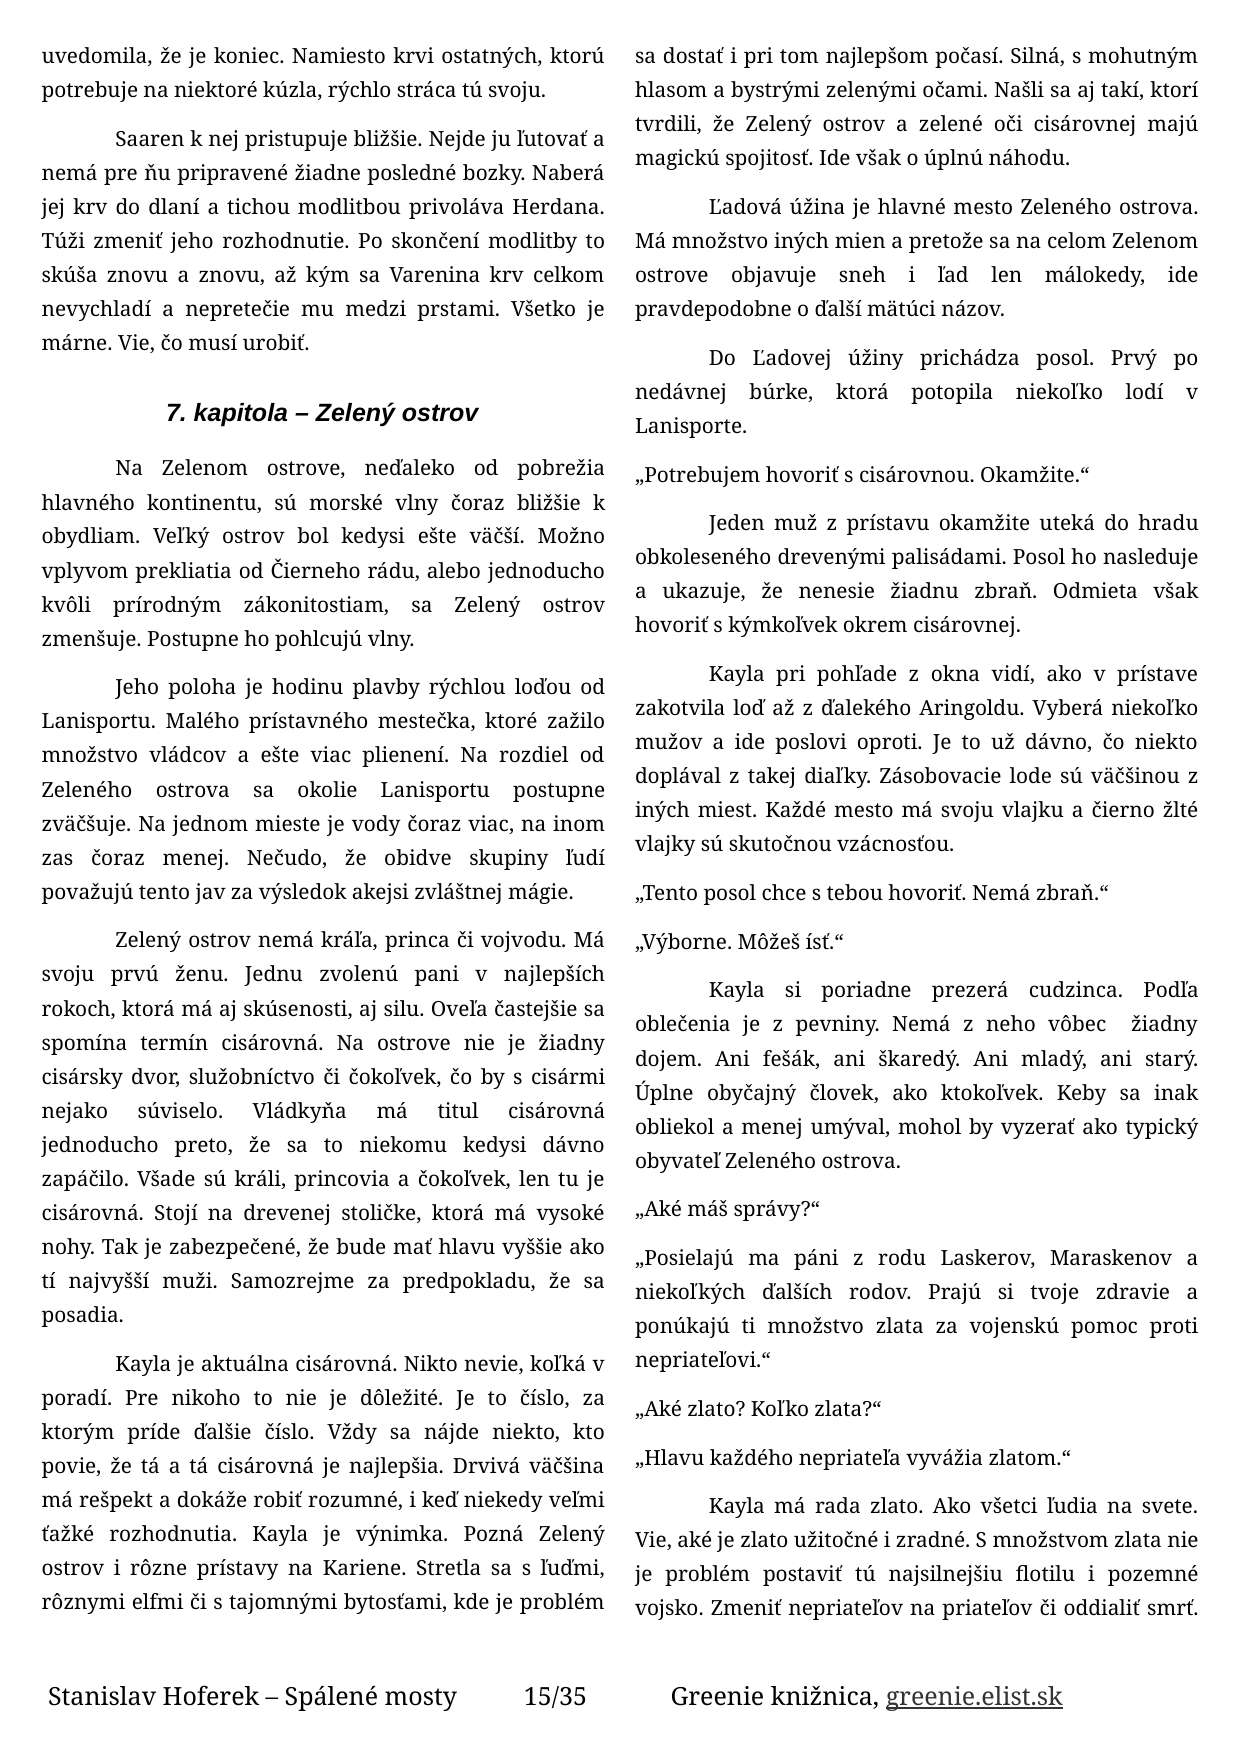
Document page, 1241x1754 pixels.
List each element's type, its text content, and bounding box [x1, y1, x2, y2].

text Kayla má rada zlato. Ako všetci ľudia na svete. Vie, aké je zlato užitočné i zradné. S množstvom zlata nie je problém postaviť tú najsilnejšiu flotilu i pozemné vojsko. Zmeniť nepriateľov na priateľov či oddialiť smrť. [635, 1491, 1199, 1622]
text Na Zelenom ostrove, neďaleko od pobrežia hlavného kontinentu, sú morské vlny čoraz bližšie k obydliam. Veľký ostrov bol kedysi ešte väčší. Možno vplyvom prekliatia od Čierneho rádu, alebo jednoducho kvôli prírodným zákonitostiam, sa Zelený ostrov zmenšuje. Postupne ho pohlcujú vlny. [41, 453, 605, 652]
text Ľadová úžina je hlavné mesto Zeleného ostrova. Má množstvo iných mien a pretože sa na celom Zelenom ostrove objavuje sneh i ľad len málokedy, ide pravdepodobne o ďalší mätúci názov. [635, 192, 1199, 323]
text Do Ľadovej úžiny prichádza posol. Prvý po nedávnej búrke, ktorá potopila niekoľko lodí v Lanisporte. [635, 343, 1199, 439]
text „Tento posol chce s tebou hovoriť. Nemá zbraň.“ [635, 878, 1199, 907]
text Saaren k nej pristupuje bližšie. Nejde ju ľutovať a nemá pre ňu pripravené žiadne posledné bozky. Naberá jej krv do dlaní a tichou modlitbou privoláva Herdana. Túži zmeniť jeho rozhodnutie. Po skončení modlitby to skúša znovu a znovu, až kým sa Varenina krv celkom nevychladí a nepretečie mu medzi prstami. Všetko je márne. Vie, čo musí urobiť. [41, 124, 605, 357]
text „Aké zlato? Koľko zlata?“ [635, 1394, 1199, 1422]
text „Aké máš správy?“ [635, 1194, 1199, 1223]
text Kayla si poriadne prezerá cudzinca. Podľa oblečenia je z pevniny. Nemá z neho vôbec žiadny dojem. Ani fešák, ani škaredý. Ani mladý, ani starý. Úplne obyčajný človek, ako ktokoľvek. Keby sa inak obliekol a menej umýval, mohol by vyzerať ako typický obyvateľ Zeleného ostrova. [635, 976, 1199, 1174]
text „Potrebujem hovoriť s cisárovnou. Okamžite.“ [635, 460, 1199, 488]
subtitle 7. kapitola – Zelený ostrov [41, 398, 605, 427]
text Zelený ostrov nemá kráľa, princa či vojvodu. Má svoju prvú ženu. Jednu zvolenú pani v najlepších rokoch, ktorá má aj skúsenosti, aj silu. Oveľa častejšie sa spomína termín cisárovná. Na ostrove nie je žiadny cisársky dvor, služobníctvo či čokoľvek, čo by s cisármi nejako súviselo. Vládkyňa má titul cisárovná jednoducho preto, že sa to niekomu kedysi dávno zapáčilo. Všade sú králi, princovia a čokoľvek, len tu je cisárovná. Stojí na drevenej stoličke, ktorá má vysoké nohy. Tak je zabezpečené, že bude mať hlavu vyššie ako tí najvyšší muži. Samozrejme za predpokladu, že sa posadia. [41, 926, 605, 1329]
text sa dostať i pri tom najlepšom počasí. Silná, s mohutným hlasom a bystrými zelenými očami. Našli sa aj takí, ktorí tvrdili, že Zelený ostrov a zelené oči cisárovnej majú magickú spojitosť. Ide však o úplnú náhodu. [635, 41, 1199, 172]
text Kayla je aktuálna cisárovná. Nikto nevie, koľká v poradí. Pre nikoho to nie je dôležité. Je to číslo, za ktorým príde ďalšie číslo. Vždy sa nájde niekto, kto povie, že tá a tá cisárovná je najlepšia. Drvivá väčšina má rešpekt a dokáže robiť rozumné, i keď niekedy veľmi ťažké rozhodnutia. Kayla je výnimka. Pozná Zelený ostrov i rôzne prístavy na Kariene. Stretla sa s ľuďmi, rôznymi elfmi či s tajomnými bytosťami, kde je problém [41, 1349, 605, 1616]
text „Výborne. Môžeš ísť.“ [635, 927, 1199, 955]
text Jeho poloha je hodinu plavby rýchlou loďou od Lanisportu. Malého prístavného mestečka, ktoré zažilo množstvo vládcov a ešte viac plienení. Na rozdiel od Zeleného ostrova sa okolie Lanisportu postupne zväčšuje. Na jednom mieste je vody čoraz viac, na inom zas čoraz menej. Nečudo, že obidve skupiny ľudí považujú tento jav za výsledok akejsi zvláštnej mágie. [41, 672, 605, 905]
text „Hlavu každého nepriateľa vyvážia zlatom.“ [635, 1443, 1199, 1471]
text Kayla pri pohľade z okna vidí, ako v prístave zakotvila loď až z ďalekého Aringoldu. Vyberá niekoľko mužov a ide poslovi oproti. Je to už dávno, čo niekto doplával z takej diaľky. Zásobovacie lode sú väčšinou z iných miest. Každé mesto má svoju vlajku a čierno žlté vlajky sú skutočnou vzácnosťou. [635, 659, 1199, 858]
text „Posielajú ma páni z rodu Laskerov, Maraskenov a niekoľkých ďalších rodov. Prajú si tvoje zdravie a ponúkajú ti množstvo zlata za vojenskú pomoc proti nepriateľovi.“ [635, 1243, 1199, 1374]
text uvedomila, že je koniec. Namiesto krvi ostatných, ktorú potrebuje na niektoré kúzla, rýchlo stráca tú svoju. [41, 41, 605, 104]
text Jeden muž z prístavu okamžite uteká do hradu obkoleseného drevenými palisádami. Posol ho nasleduje a ukazuje, že nenesie žiadnu zbraň. Odmieta však hovoriť s kýmkoľvek okrem cisárovnej. [635, 508, 1199, 639]
